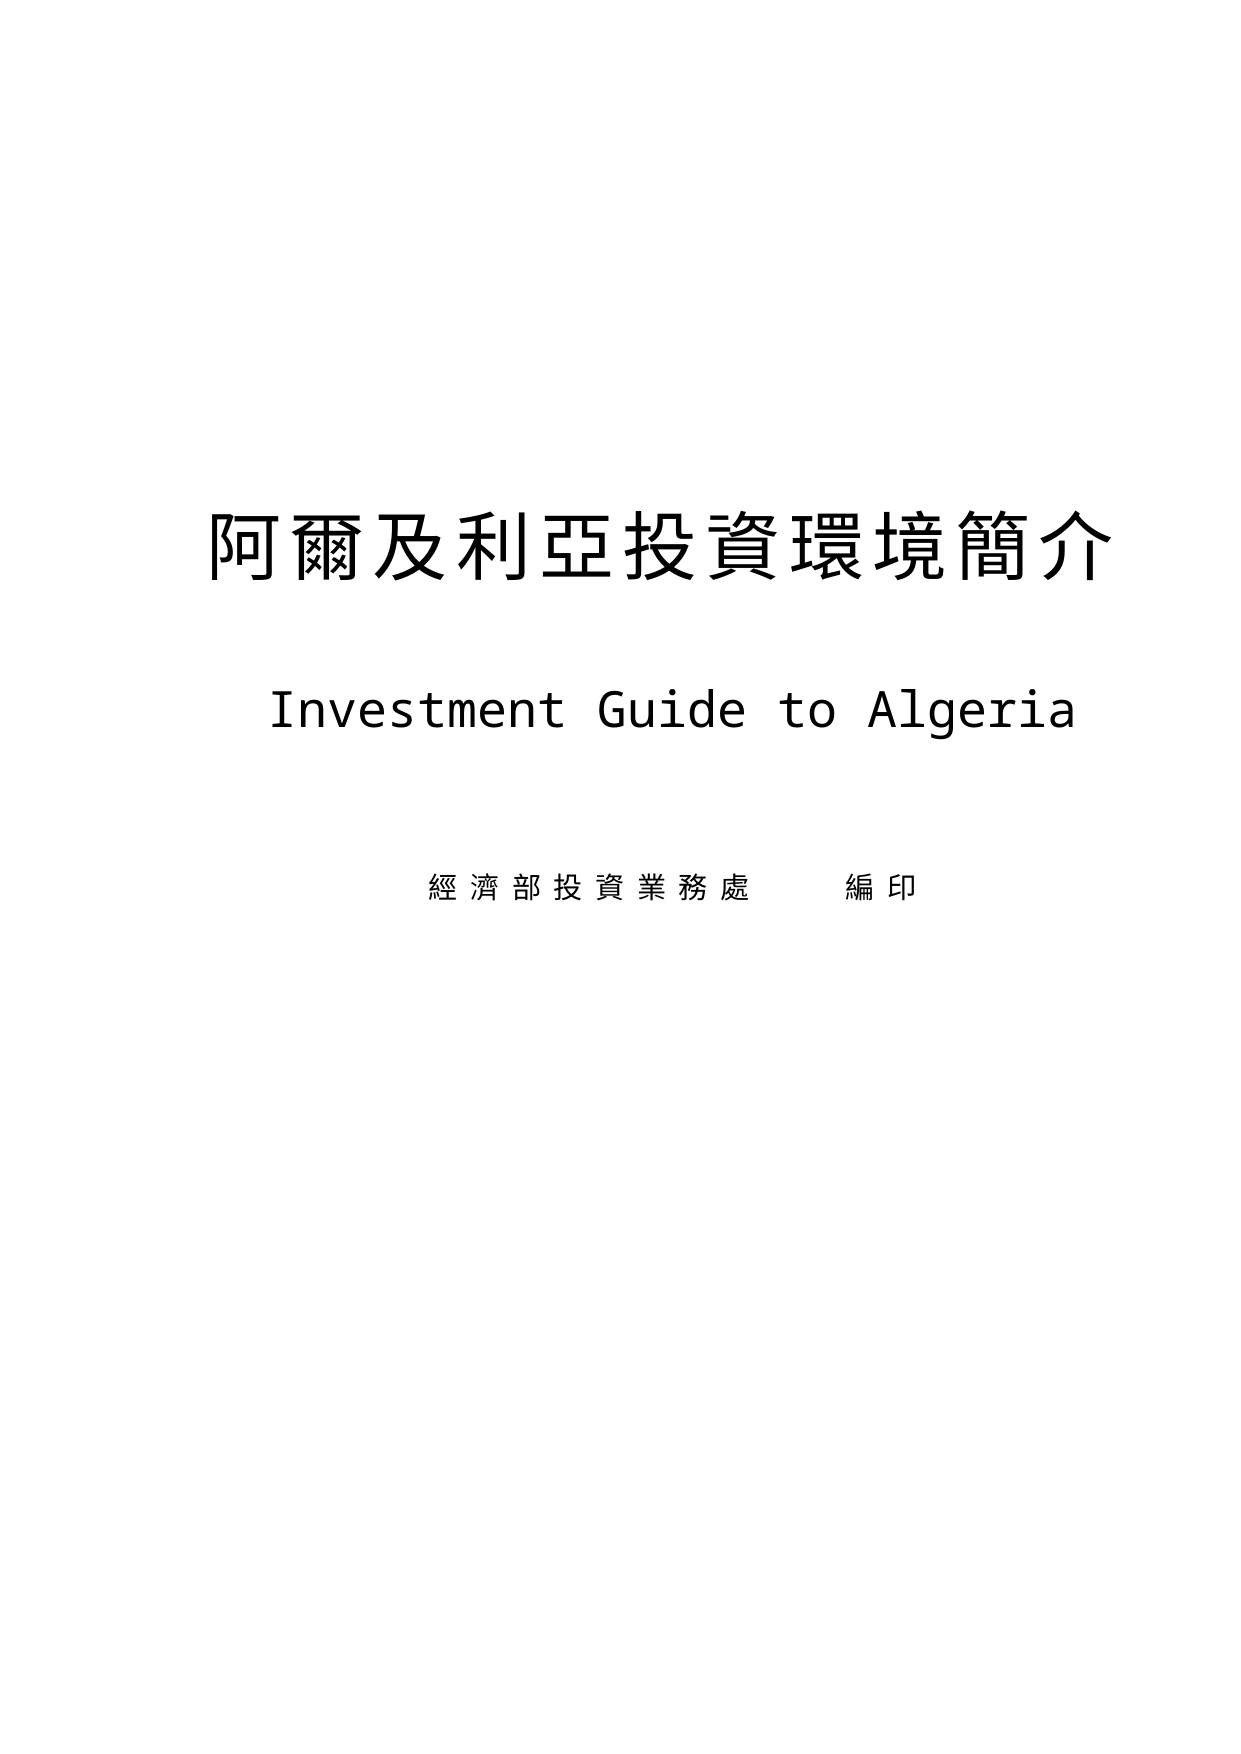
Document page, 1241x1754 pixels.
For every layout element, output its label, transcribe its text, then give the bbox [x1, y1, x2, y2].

table_cell 阿爾及利亞投資環境簡介 Investment Guide to Algeria [85, 459, 1165, 761]
table_header [85, 281, 1165, 459]
table_cell 經濟部投資業務處 編印 [85, 761, 1165, 1531]
